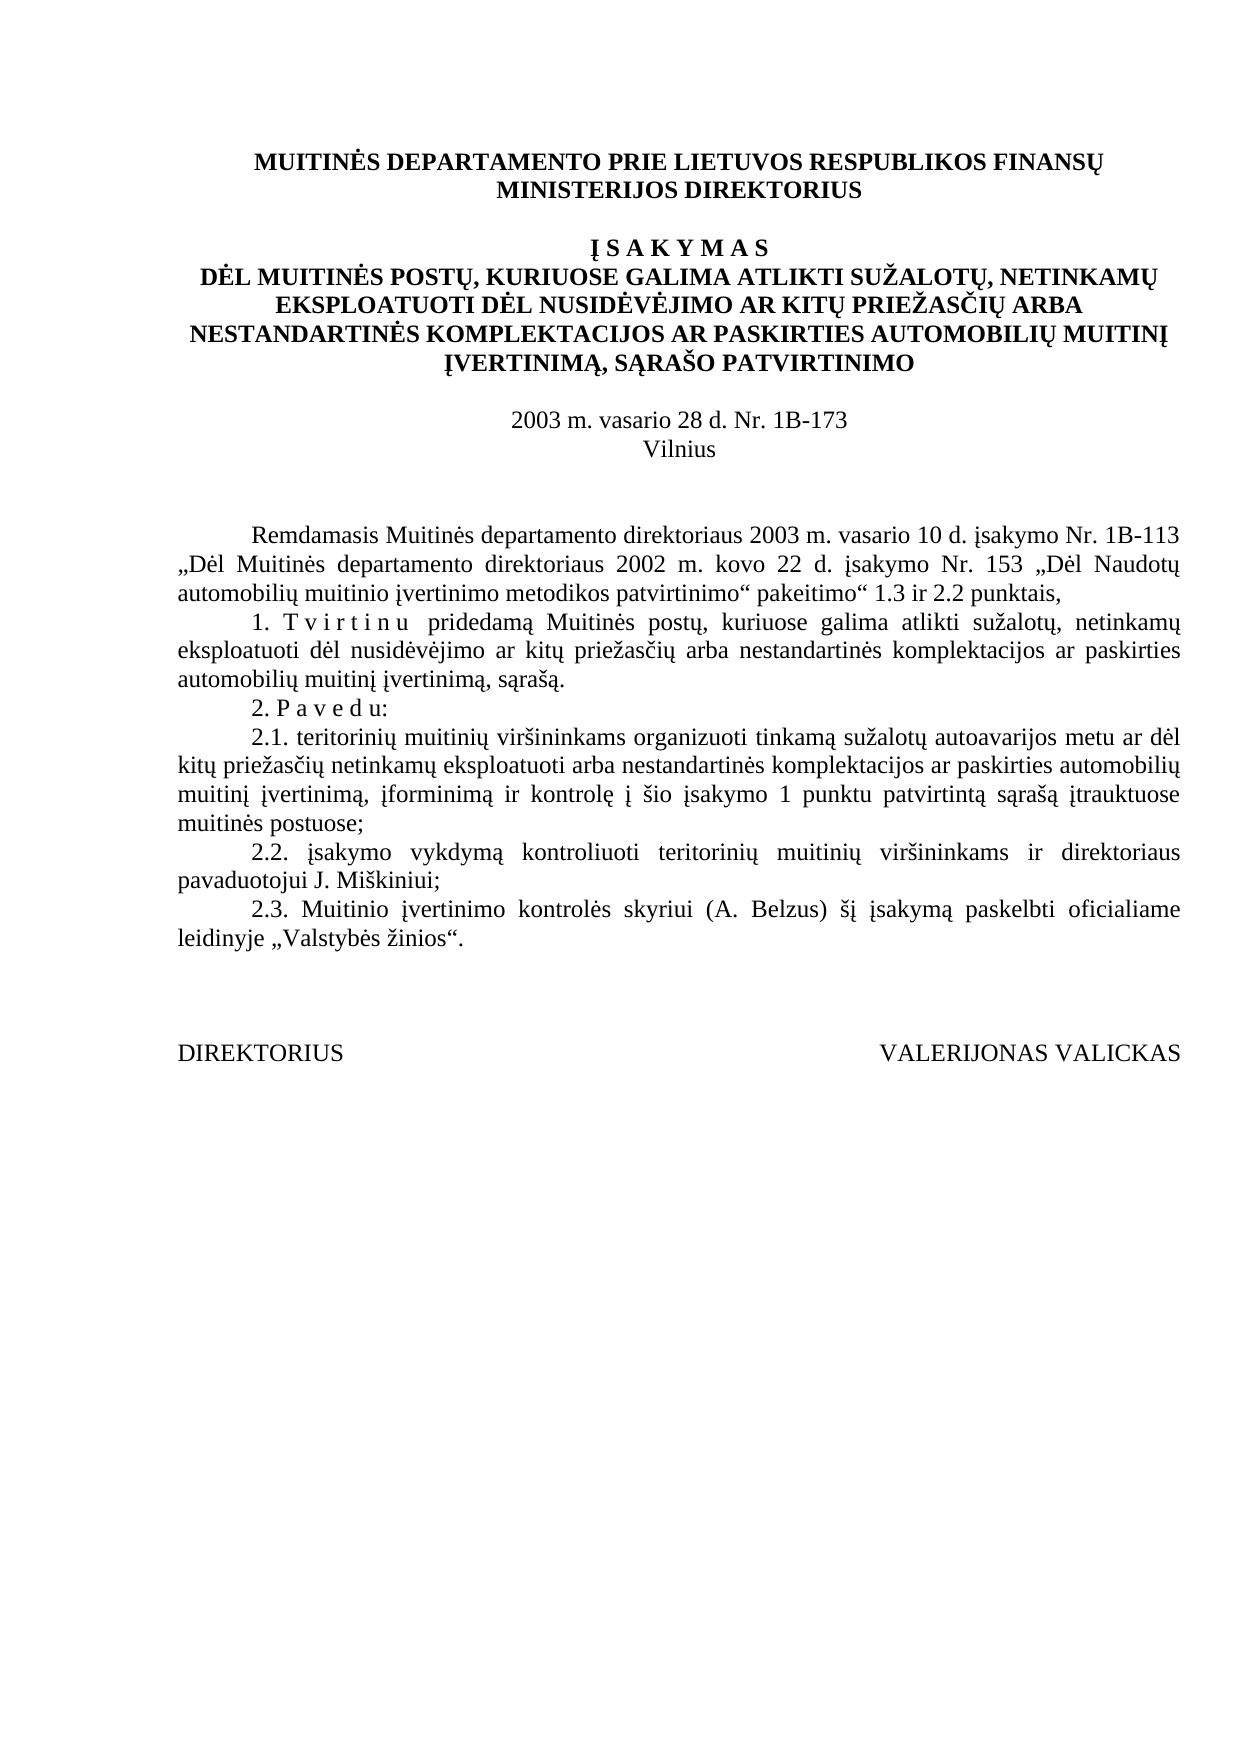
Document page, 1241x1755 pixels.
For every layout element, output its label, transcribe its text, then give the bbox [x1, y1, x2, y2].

text 2.1. teritorinių muitinių viršininkams organizuoti tinkamą sužalotų autoavarijos metu ar dėl kitų priežasčių netinkamų eksploatuoti arba nestandartinės komplektacijos ar paskirties automobilių muitinį įvertinimą, įforminimą ir kontrolę į šio įsakymo 1 punktu patvirtintą sąrašą įtrauktuose muitinės postuose; [177, 722, 1181, 837]
text 2.2. įsakymo vykdymą kontroliuoti teritorinių muitinių viršininkams ir direktoriaus pavaduotojui J. Miškiniui; [177, 837, 1181, 894]
text MUITINĖS DEPARTAMENTO PRIE LIETUVOS RESPUBLIKOS FINANSŲ MINISTERIJOS DIREKTORIUS [177, 147, 1181, 204]
text DIREKTORIUS VALERIJONAS VALICKAS [177, 1038, 1181, 1067]
text Remdamasis Muitinės departamento direktoriaus 2003 m. vasario 10 d. įsakymo Nr. 1B-113 „Dėl Muitinės departamento direktoriaus 2002 m. kovo 22 d. įsakymo Nr. 153 „Dėl Naudotų automobilių muitinio įvertinimo metodikos patvirtinimo“ pakeitimo“ 1.3 ir 2.2 punktais, [177, 521, 1181, 607]
text 2.3. Muitinio įvertinimo kontrolės skyriui (A. Belzus) šį įsakymą paskelbti oficialiame leidinyje „Valstybės žinios“. [177, 894, 1181, 952]
text 2003 m. vasario 28 d. Nr. 1B-173 [177, 406, 1181, 434]
text 1. Tvirtinu pridedamą Muitinės postų, kuriuose galima atlikti sužalotų, netinkamų eksploatuoti dėl nusidėvėjimo ar kitų priežasčių arba nestandartinės komplektacijos ar paskirties automobilių muitinį įvertinimą, sąrašą. [177, 607, 1181, 693]
text DĖL MUITINĖS POSTŲ, KURIUOSE GALIMA ATLIKTI SUŽALOTŲ, NETINKAMŲ EKSPLOATUOTI DĖL NUSIDĖVĖJIMO AR KITŲ PRIEŽASČIŲ ARBA NESTANDARTINĖS KOMPLEKTACIJOS AR PASKIRTIES AUTOMOBILIŲ MUITINĮ ĮVERTINIMĄ, SĄRAŠO PATVIRTINIMO [177, 262, 1181, 377]
text Vilnius [177, 434, 1181, 463]
text Į S A K Y M A S [177, 233, 1181, 262]
text 2. Pavedu: [177, 693, 1181, 722]
